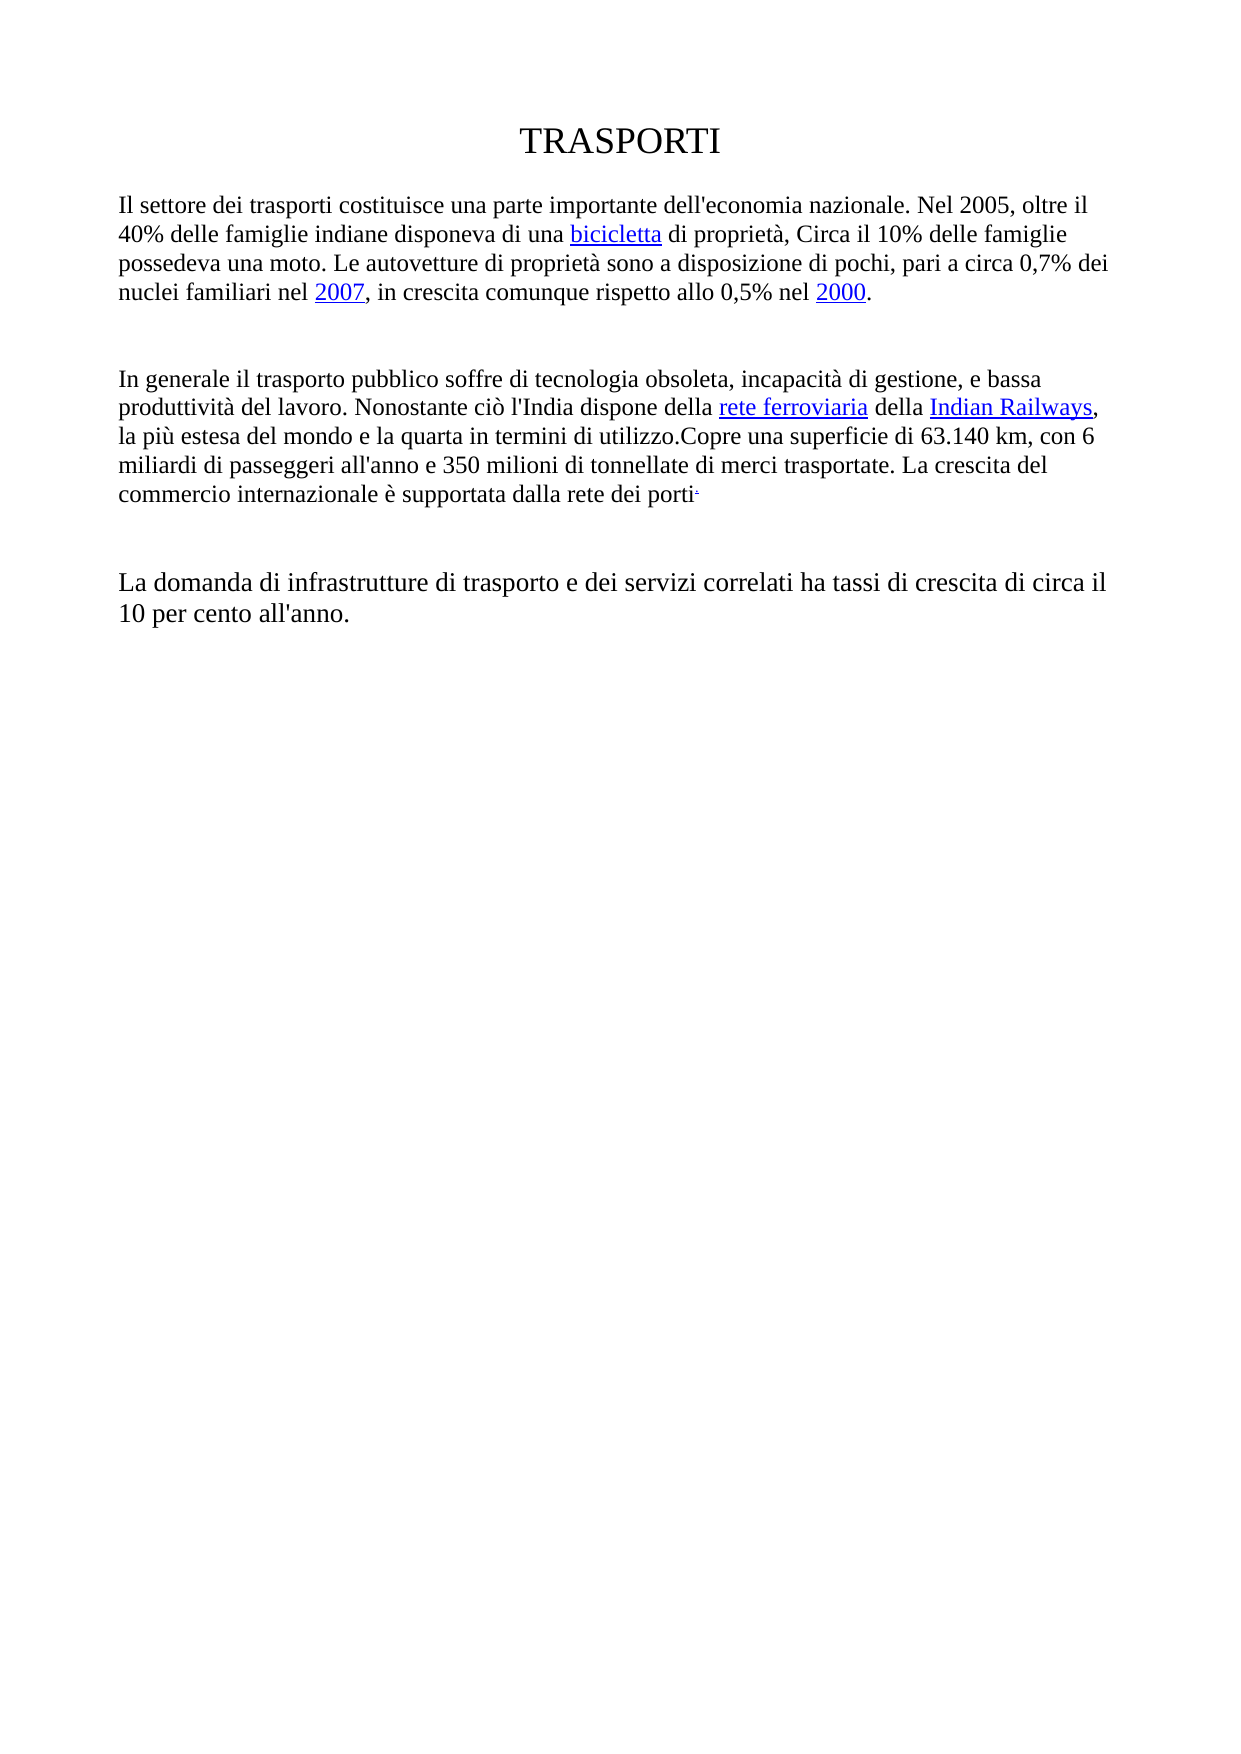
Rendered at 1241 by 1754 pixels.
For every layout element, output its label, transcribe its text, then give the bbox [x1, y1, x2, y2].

text Il settore dei trasporti costituisce una parte importante dell'economia nazionale. Nel 2005, oltre il 40% delle famiglie indiane disponeva di una bicicletta di proprietà, Circa il 10% delle famiglie possedeva una moto. Le autovetture di proprietà sono a disposizione di pochi, pari a circa 0,7% dei nuclei familiari nel 2007, in crescita comunque rispetto allo 0,5% nel 2000. [118, 190, 1122, 305]
text In generale il trasporto pubblico soffre di tecnologia obsoleta, incapacità di gestione, e bassa produttività del lavoro. Nonostante ciò l'India dispone della rete ferroviaria della Indian Railways, la più estesa del mondo e la quarta in termini di utilizzo.Copre una superficie di 63.140 km, con 6 miliardi di passeggeri all'anno e 350 milioni di tonnellate di merci trasportate. La crescita del commercio internazionale è supportata dalla rete dei porti. [118, 364, 1122, 507]
text TRASPORTI [118, 118, 1122, 161]
text La domanda di infrastrutture di trasporto e dei servizi correlati ha tassi di crescita di circa il 10 per cento all'anno. [118, 566, 1122, 628]
